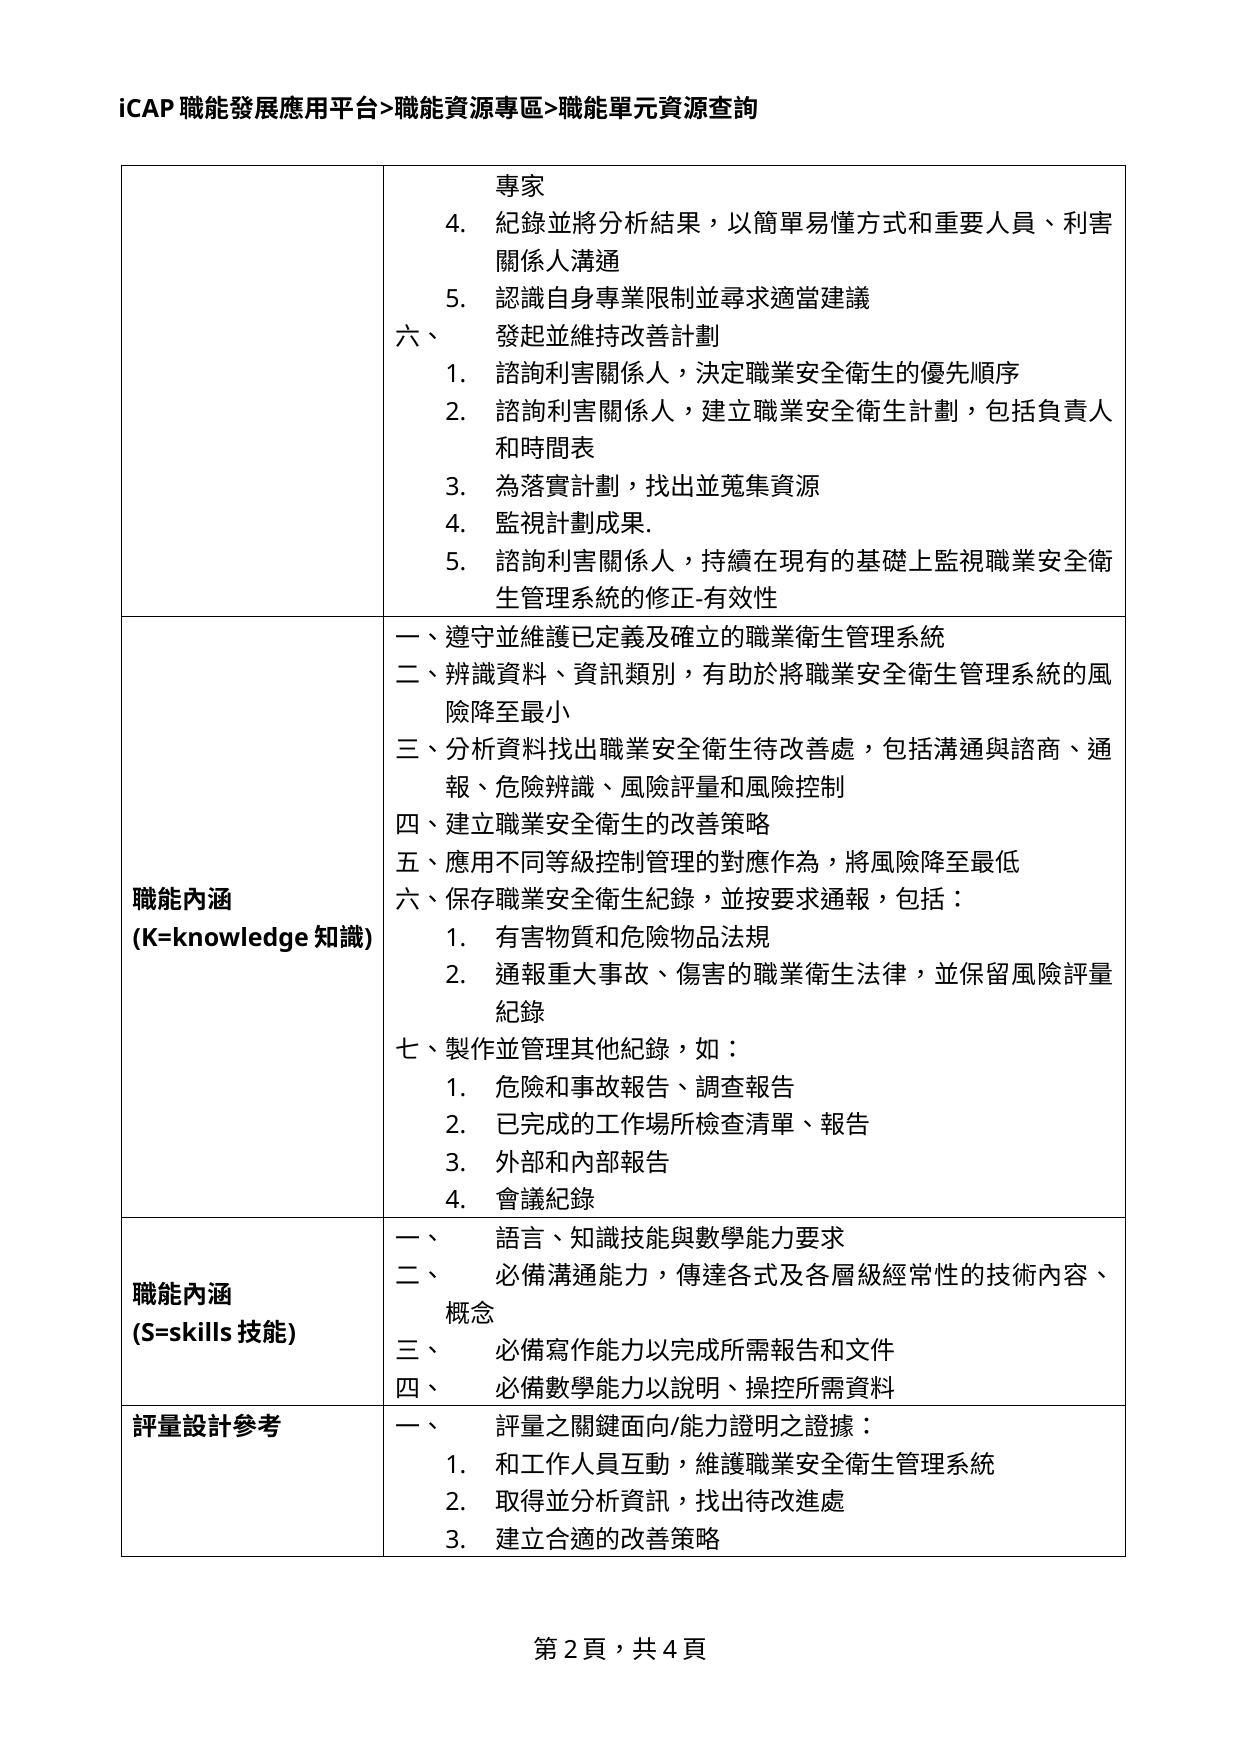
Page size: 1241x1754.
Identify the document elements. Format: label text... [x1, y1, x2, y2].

table_cell 管理職場的職業安全衛生資訊 根據職場工作程序【註1】和法律要求，採取行動以確認職業安全衛生之紀錄，並確實執行通報 取得職業安全衛生資訊管道，評估在工作場合應用程度的使用情形 蒐集並校對資料、資訊後，提供相關經理人和利害關係人相關職業安全衛生要求、趨勢和風險控制資訊 支援職業安全衛生管理系統的落實 諮詢合適的經理、利害關係人後，確認職業安全衛生的優先順序 為落實、維護職業安全衛生管理系統，找出職業安全衛生訓練需求 考慮到優先順序和訓練需求後，規劃行動計劃 監視行動計劃達成結果，並據此更新 支援職業安全衛生服務參與安排 確保職業安全衛生資訊【註2】與文件是容易了解的，並且對大眾開放 應能及時處理可能發生的職業安全衛生問題，或轉由適當人員處理 提供職業安全衛生服務諮詢相關資訊結果，對大眾開放 蒐集資料以評估職業安全衛生管理系統符合時宜 諮詢利害關係人，及所-需要的專家、內部資料、資訊等，提供相關且可信賴的職業安全衛生管理系統執行的資料 定期展開工作場所視察 辨識工作場所中法律修訂對職業衛生與安全管理系統的影響 辨識任何職業安全衛生改善工作場所環境建議的影響 採取行動安排安全職業安全衛生管理系統的稽核 分析資料和資訊，找出改善之處 評量職業安全衛生管理系統符合職業衛生安安全法規 分析所蒐集資料，找到待改進之處 諮詢利害關係人、重要人員及若有要求，職業安全衛生專家 紀錄並將分析結果，以簡單易懂方式和重要人員、利害關係人溝通 認識自身專業限制並尋求適當建議 發起並維持改善計劃 諮詢利害關係人，決定職業安全衛生的優先順序 諮詢利害關係人，建立職業安全衛生計劃，包括負責人和時間表 為落實計劃，找出並蒐集資源 監視計劃成果. 諮詢利害關係人，持續在現有的基礎上監視職業安全衛生管理系統的修正-有效性 [384, 166, 1125, 616]
table_cell 職能內涵 (K=knowledge知識) [122, 617, 383, 1217]
table_cell 遵守並維護已定義及確立的職業衛生管理系統 辨識資料、資訊類別，有助於將職業安全衛生管理系統的風險降至最小 分析資料找出職業安全衛生待改善處，包括溝通與諮商、通報、危險辨識、風險評量和風險控制 建立職業安全衛生的改善策略 應用不同等級控制管理的對應作為，將風險降至最低 保存職業安全衛生紀錄，並按要求通報，包括： 有害物質和危險物品法規 通報重大事故、傷害的職業衛生法律，並保留風險評量紀錄 製作並管理其他紀錄，如： 危險和事故報告、調查報告 已完成的工作場所檢查清單、報告 外部和內部報告 會議紀錄 [384, 617, 1125, 1217]
table_cell 語言、知識技能與數學能力要求 必備溝通能力，傳達各式及各層級經常性的技術內容、概念 必備寫作能力以完成所需報告和文件 必備數學能力以說明、操控所需資料 [384, 1218, 1125, 1405]
table_cell [122, 166, 383, 616]
table_cell 評量之關鍵面向/能力證明之證據： 和工作人員互動，維護職業安全衛生管理系統 取得並分析資訊，找出待改進處 建立合適的改善策略 採用品質改善流程，落實並監視改變 績效展現必須一致，例如觀察本層級所要求的工作場所職業安全衛生管理系統的工作知識，觀察其知識與理解： 不同等級的職業安全衛生職掌責任 整體或特定的職業安全衛生的諮詢流程 危害【註3】辨識和風險評量 套用不同控制等級，落實不同層級的風險控管 全新和相關職業安全衛生資訊 保存職業安全衛生紀錄 改變實施前，職業安全衛生法規的諮詢要求 資訊的來源與類型，以提供職業安全衛生管理系統實務的資訊 分析職業安全衛生資料的技巧，包括簡易統計分析和趨勢圖表 可能影響職業安全衛生的內部、外部改變型態 以上面向在實際工作場所能獲最佳評量，若有困難，則需試圖取得實際資料、走訪工作場所，可附加情境和個案。這些評量活動應涵蓋職業安全衛生維護、檢視、落實、改善可能遭遇的困難。 評量所需情境與特定資源： 此段落需和條件範圍一併閱讀，所需資源包括：使用合適的和模擬實境的操作中廠房或設備。評量方法視情形，會需要個案研究或不同情境的題庫。提問可能在工作場所中進行，或相連、較安靜的設施，如辦公室、餐廳等。不需要其他特殊資源。 若有需求，必須提供適當的學習或評量支援。如果適用，對於身心障礙人士，物理資源必須包括提供使用已改善的設備 評量方法與情境： 在適當的工廠、廠址 能找出解決問題能力證據的情境 使用適當的模擬或一連串的個案研究、情境分析 結合上述技巧 在所有情況中，評量需結合有目標的提問，測試工作者具備基礎知識，理論評量需搭配適當的實務或模擬評量。評量者需留意任何可能影響作答的種族文化議題。 評量過程與技巧不只需要作到種族文化的適合性，還必須納入受評者的口說、語言讀寫能力及執行工作能力 [384, 1406, 1125, 1556]
table_cell 評量設計參考 [122, 1406, 383, 1556]
table_cell 職能內涵 (S=skills技能) [122, 1218, 383, 1405]
